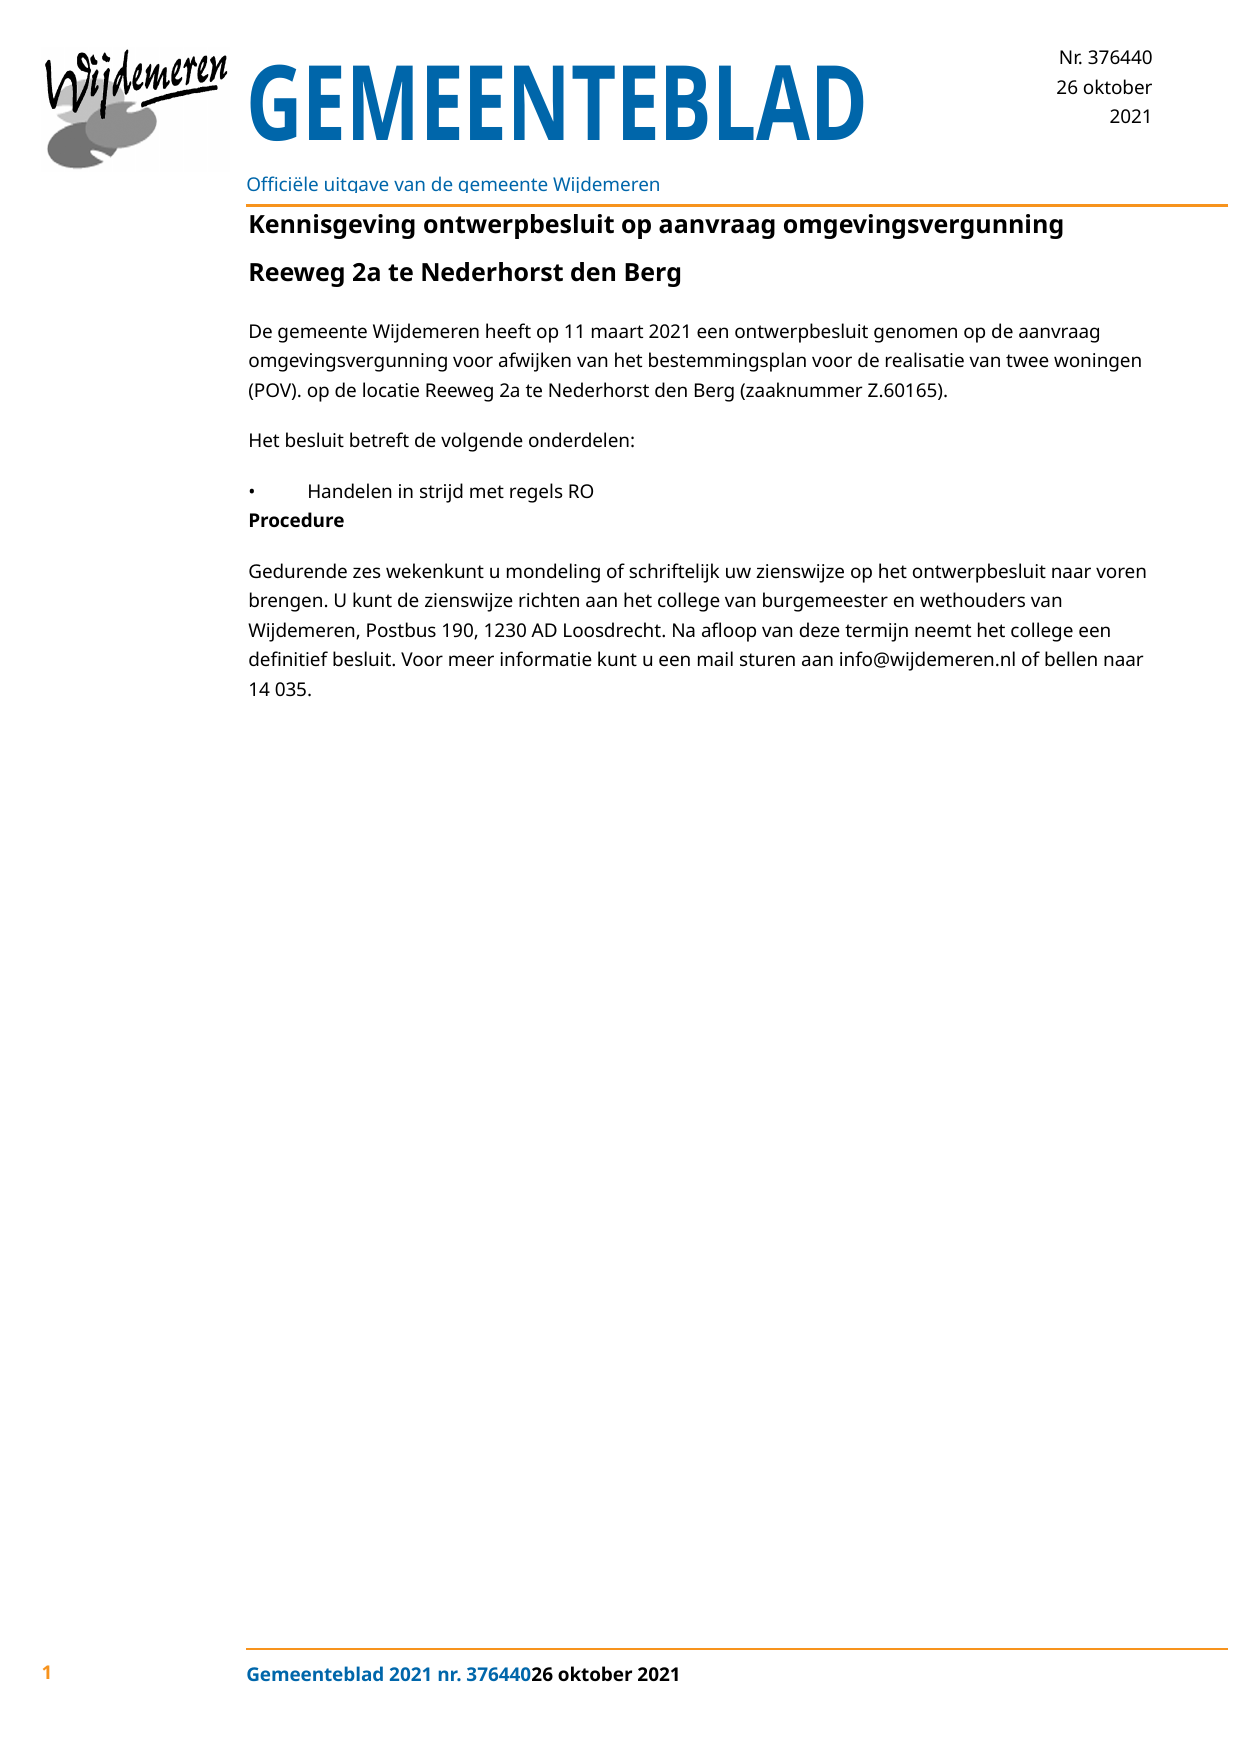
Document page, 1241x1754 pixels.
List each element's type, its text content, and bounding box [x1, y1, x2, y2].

text De gemeente Wijdemeren heeft op 11 maart 2021 een ontwerpbesluit genomen op de aanvraag omgevingsvergunning voor afwijken van het bestemmingsplan voor de realisatie van twee woningen (POV). op de locatie Reeweg 2a te Nederhorst den Berg (zaaknummer Z.60165). [248, 318, 1152, 403]
text Procedure [248, 507, 1152, 533]
picture [41, 47, 231, 172]
text Kennisgeving ontwerpbesluit op aanvraag omgevingsvergunning Reeweg 2a te Nederhorst den Berg [248, 207, 1152, 288]
text Gedurende zes wekenkunt u mondeling of schriftelijk uw zienswijze op het ontwerpbesluit naar voren brengen. U kunt de zienswijze richten aan het college van burgemeester en wethouders van Wijdemeren, Postbus 190, 1230 AD Loosdrecht. Na afloop van deze termijn neemt het college een definitief besluit. Voor meer informatie kunt u een mail sturen aan info@wijdemeren.nl of bellen naar 14 035. [248, 558, 1152, 702]
text Het besluit betreft de volgende onderdelen: [248, 427, 1152, 453]
list Handelen in strijd met regels RO [248, 478, 1152, 504]
